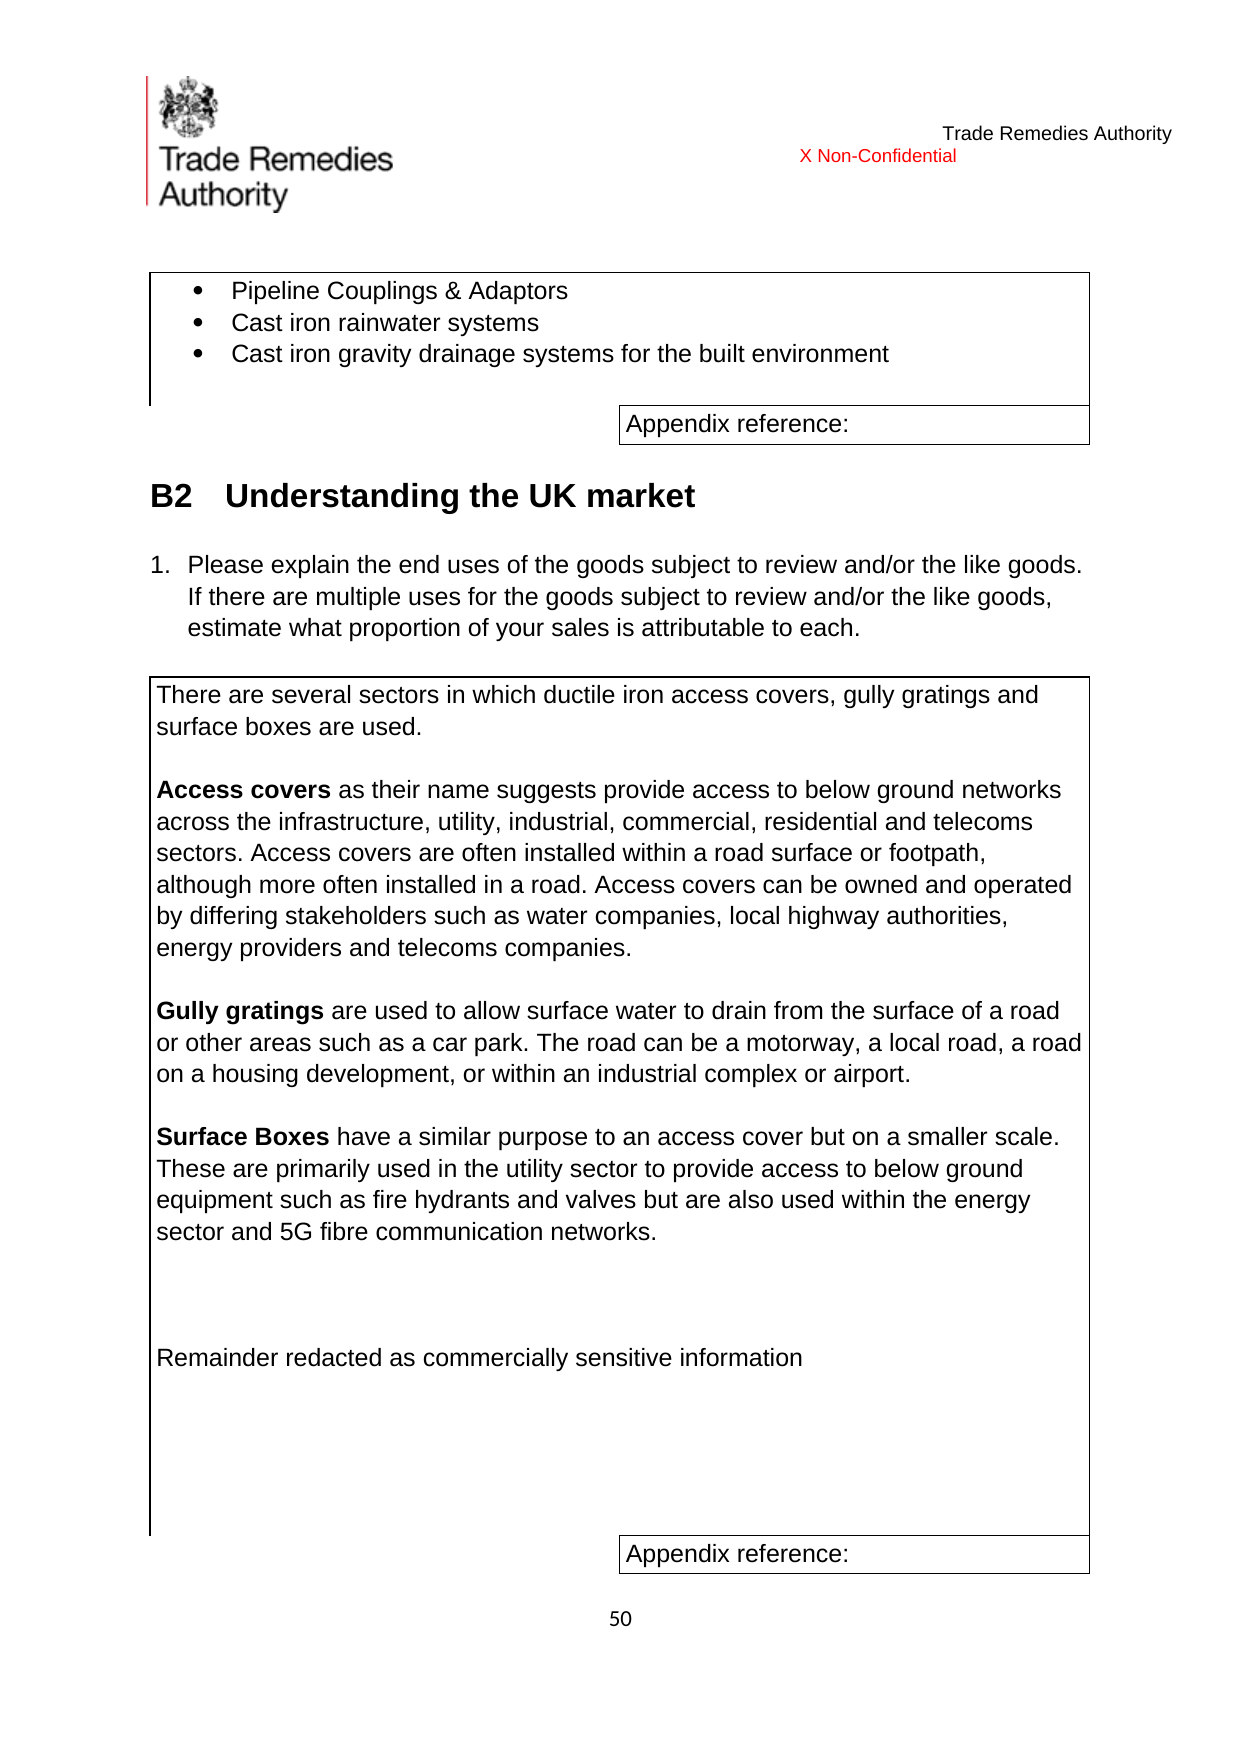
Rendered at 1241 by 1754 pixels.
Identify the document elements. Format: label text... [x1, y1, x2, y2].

subtitle B2 Understanding the UK market [150, 476, 1090, 515]
table_header There are several sectors in which ductile iron access covers, gully gratings and surface boxes are used. Access covers as their name suggests provide access to below ground networks across the infrastructure, utility, industrial, commercial, residential and telecoms sectors. Access covers are often installed within a road surface or footpath, although more often installed in a road. Access covers can be owned and operated by differing stakeholders such as water companies, local highway authorities, energy providers and telecoms companies. Gully gratings are used to allow surface water to drain from the surface of a road or other areas such as a car park. The road can be a motorway, a local road, a road on a housing development, or within an industrial complex or airport. Surface Boxes have a similar purpose to an access cover but on a smaller scale. These are primarily used in the utility sector to provide access to below ground equipment such as fire hydrants and valves but are also used within the energy sector and 5G fibre communication networks. Remainder redacted as commercially sensitive information [151, 678, 1089, 1535]
table_cell [150, 1536, 619, 1573]
list Please explain the end uses of the goods subject to review and/or the like goods. If there are multiple uses for the goods subject to review and/or the like goods, estimate what proportion of your sales is attributable to each. [150, 550, 1090, 642]
table_cell Appendix reference: [620, 406, 1089, 444]
table_header Other than the goods subject to the review, Saint-Gobain PAM UK also sells into the UK market; Ductile iron pressure pipeline systems into the water industry for both potable and wastewater networks Ductile Iron fire main pipeline systems Valves & hydrants for use in the water & wastewater networks Pipeline Couplings & Adaptors Cast iron rainwater systems Cast iron gravity drainage systems for the built environment [151, 273, 1089, 405]
table_cell [150, 406, 619, 444]
table_cell Appendix reference: [620, 1536, 1089, 1573]
